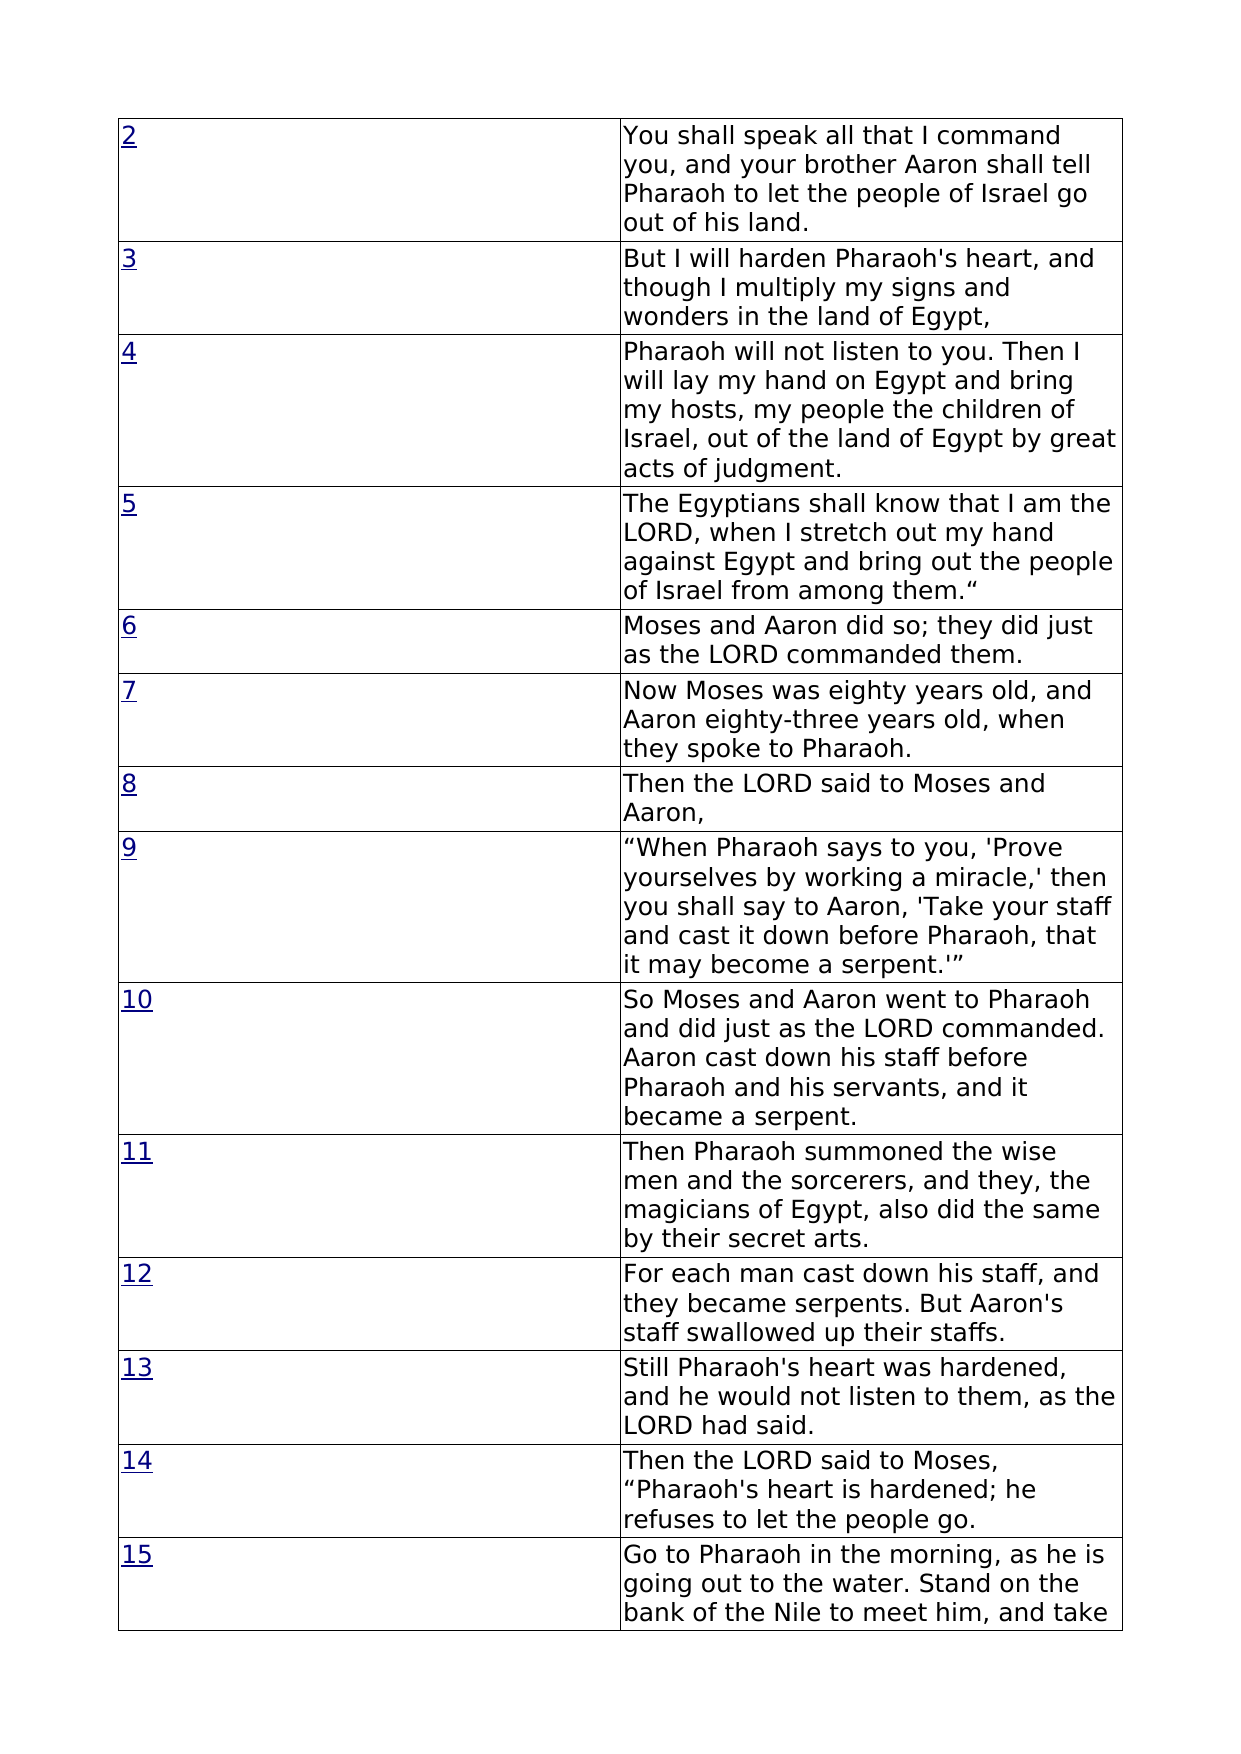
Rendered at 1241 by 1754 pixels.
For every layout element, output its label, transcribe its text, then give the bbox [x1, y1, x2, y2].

table_cell 10 [119, 983, 620, 1134]
table_cell “When Pharaoh says to you, 'Prove yourselves by working a miracle,' then you shall say to Aaron, 'Take your staff and cast it down before Pharaoh, that it may become a serpent.'” [621, 832, 1122, 982]
table_cell Still Pharaoh's heart was hardened, and he would not listen to them, as the LORD had said. [621, 1351, 1122, 1443]
table_cell The Egyptians shall know that I am the LORD, when I stretch out my hand against Egypt and bring out the people of Israel from among them.“ [621, 487, 1122, 608]
table_cell 7 [119, 674, 620, 766]
table_cell 5 [119, 487, 620, 608]
table_cell Now Moses was eighty years old, and Aaron eighty-three years old, when they spoke to Pharaoh. [621, 674, 1122, 766]
table_cell 3 [119, 242, 620, 334]
table_cell 4 [119, 335, 620, 486]
table_cell Then the LORD said to Moses and Aaron, [621, 767, 1122, 831]
table_cell Go to Pharaoh in the morning, as he is going out to the water. Stand on the bank of the Nile to meet him, and take [621, 1538, 1122, 1630]
table_cell For each man cast down his staff, and they became serpents. But Aaron's staff swallowed up their staffs. [621, 1258, 1122, 1350]
table_cell But I will harden Pharaoh's heart, and though I multiply my signs and wonders in the land of Egypt, [621, 242, 1122, 334]
table_cell Then the LORD said to Moses, “Pharaoh's heart is hardened; he refuses to let the people go. [621, 1445, 1122, 1537]
table_cell 2 [119, 119, 620, 241]
table_cell Pharaoh will not listen to you. Then I will lay my hand on Egypt and bring my hosts, my people the children of Israel, out of the land of Egypt by great acts of judgment. [621, 335, 1122, 486]
table_cell 12 [119, 1258, 620, 1350]
table_cell 6 [119, 610, 620, 673]
table_cell Then Pharaoh summoned the wise men and the sorcerers, and they, the magicians of Egypt, also did the same by their secret arts. [621, 1135, 1122, 1257]
table_cell You shall speak all that I command you, and your brother Aaron shall tell Pharaoh to let the people of Israel go out of his land. [621, 119, 1122, 241]
table_cell 13 [119, 1351, 620, 1443]
table_cell 8 [119, 767, 620, 831]
table_cell 14 [119, 1445, 620, 1537]
table_cell 9 [119, 832, 620, 982]
table_cell 15 [119, 1538, 620, 1630]
table_cell 11 [119, 1135, 620, 1257]
table_cell So Moses and Aaron went to Pharaoh and did just as the LORD commanded. Aaron cast down his staff before Pharaoh and his servants, and it became a serpent. [621, 983, 1122, 1134]
table_cell Moses and Aaron did so; they did just as the LORD commanded them. [621, 610, 1122, 673]
